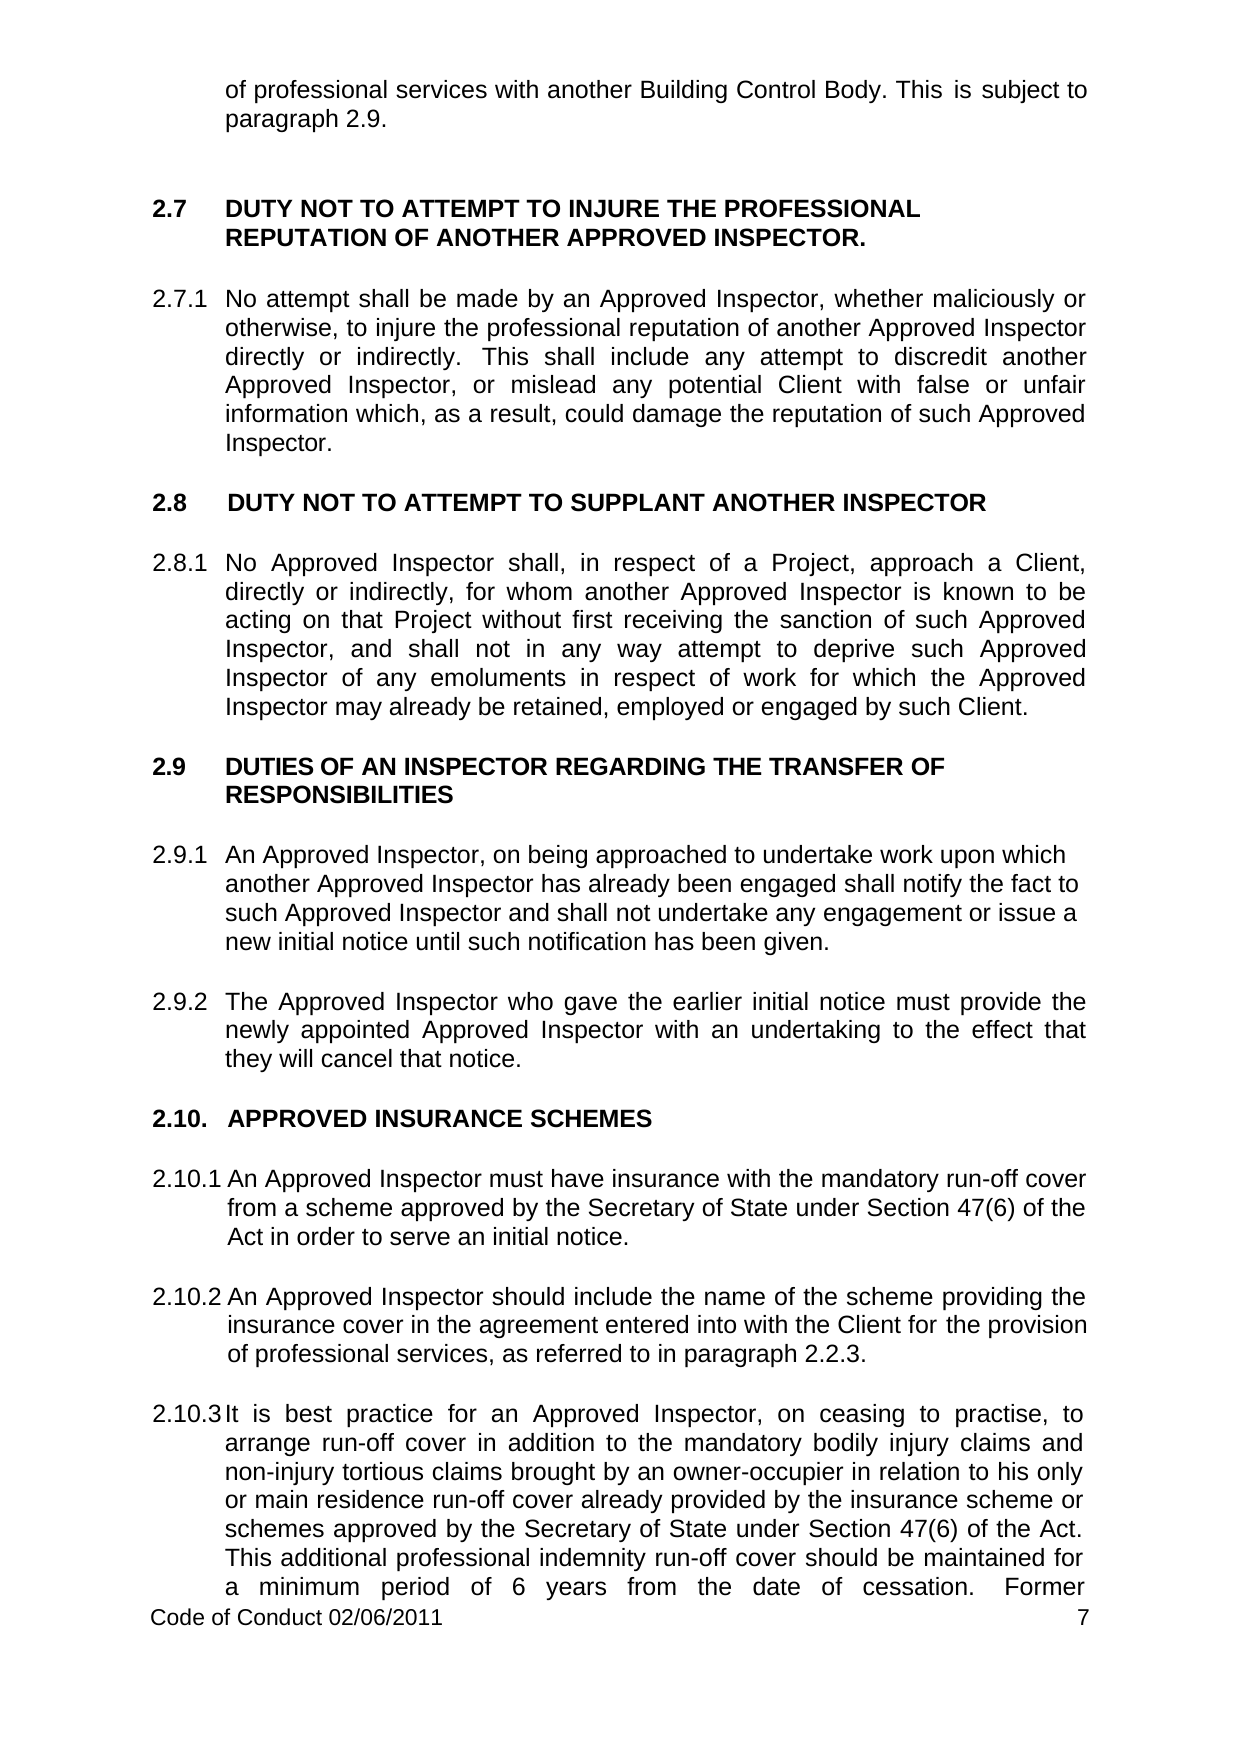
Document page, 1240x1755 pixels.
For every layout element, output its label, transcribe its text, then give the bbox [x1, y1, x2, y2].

text 2.7 DUTY NOT TO ATTEMPT TO INJURE THE PROFESSIONAL REPUTATION OF ANOTHER APPROVED INSPECTOR. [152, 194, 1089, 252]
text 2.8 DUTY NOT TO ATTEMPT TO SUPPLANT ANOTHER INSPECTOR [152, 488, 1089, 517]
text 2.9.1 An Approved Inspector, on being approached to undertake work upon which another Approved Inspector has already been engaged shall notify the fact to such Approved Inspector and shall not undertake any engagement or issue a new initial notice until such notification has been given. [152, 840, 1089, 955]
text 2.7.1 No attempt shall be made by an Approved Inspector, whether maliciously or otherwise, to injure the professional reputation of another Approved Inspector directly or indirectly. This shall include any attempt to discredit another Approved Inspector, or mislead any potential Client with false or unfair information which, as a result, could damage the reputation of such Approved Inspector. [152, 284, 1088, 457]
text 2.10.3 It is best practice for an Approved Inspector, on ceasing to practise, to arrange run-off cover in addition to the mandatory bodily injury claims and non-injury tortious claims brought by an owner-occupier in relation to his only or main residence run-off cover already provided by the insurance scheme or schemes approved by the Secretary of State under Section 47(6) of the Act. This additional professional indemnity run-off cover should be maintained for a minimum period of 6 years from the date of cessation. Former [152, 1399, 1085, 1600]
text 2.10.1 An Approved Inspector must have insurance with the mandatory run-off cover from a scheme approved by the Secretary of State under Section 47(6) of the Act in order to serve an initial notice. [152, 1164, 1088, 1250]
text of professional services with another Building Control Body. This is subject to paragraph 2.9. [152, 75, 1088, 132]
text 2.9 DUTIES OF AN INSPECTOR REGARDING THE TRANSFER OF RESPONSIBILITIES [152, 752, 1089, 809]
text 2.10. APPROVED INSURANCE SCHEMES [152, 1104, 1089, 1133]
text 2.8.1 No Approved Inspector shall, in respect of a Project, approach a Client, directly or indirectly, for whom another Approved Inspector is known to be acting on that Project without first receiving the sanction of such Approved Inspector, and shall not in any way attempt to deprive such Approved Inspector of any emoluments in respect of work for which the Approved Inspector may already be retained, employed or engaged by such Client. [152, 548, 1088, 720]
text 2.10.2 An Approved Inspector should include the name of the scheme providing the insurance cover in the agreement entered into with the Client for the provision of professional services, as referred to in paragraph 2.2.3. [152, 1282, 1088, 1368]
text 2.9.2 The Approved Inspector who gave the earlier initial notice must provide the newly appointed Approved Inspector with an undertaking to the effect that they will cancel that notice. [152, 987, 1088, 1073]
